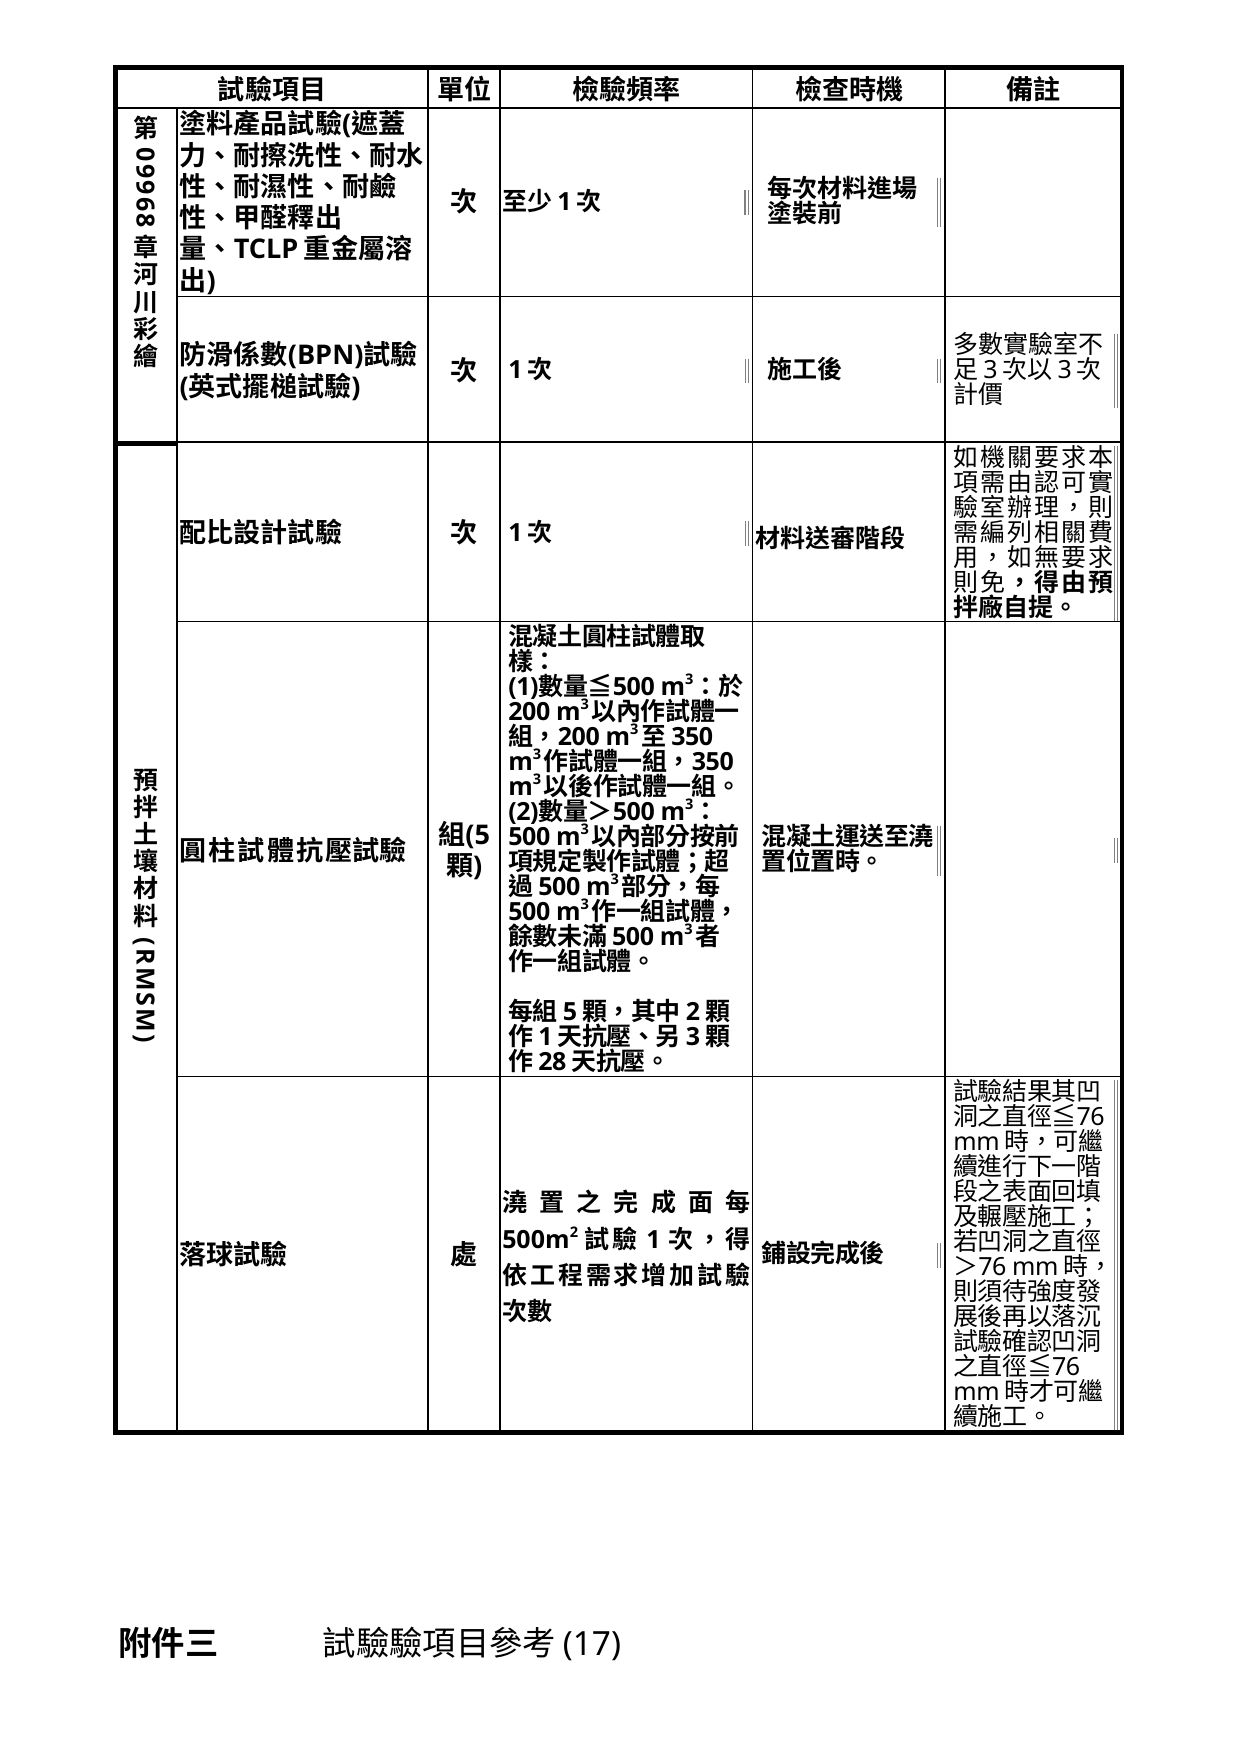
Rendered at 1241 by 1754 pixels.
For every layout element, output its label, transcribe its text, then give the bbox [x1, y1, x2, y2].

table_cell 材料送審階段 [753, 443, 944, 621]
table_cell 預拌土壤材料 (RMSM) [118, 446, 176, 1430]
table_cell [946, 622, 1120, 1076]
table_header 檢查時機 [753, 70, 944, 107]
table_cell 塗料產品試驗(遮蓋力、耐擦洗性、耐水性、耐濕性、耐鹼性、甲醛釋出量、TCLP重金屬溶出) [178, 109, 427, 296]
table_header 檢驗頻率 [501, 70, 752, 107]
table_cell 1次 [501, 297, 752, 441]
table_cell 施工後 [753, 297, 944, 441]
table_cell 落球試驗 [178, 1077, 427, 1430]
table_cell 澆置之完成面每500m2試驗1次，得依工程需求增加試驗次數 [501, 1077, 752, 1430]
table_cell 處 [429, 1077, 499, 1430]
text 附件三 試驗驗項目參考 (17) [118, 1618, 1122, 1664]
table_cell 混凝土圓柱試體取樣： (1)數量≦500 m3：於200 m3以內作試體一組，200 m3至350 m3作試體一組，350 m3以後作試體一組。 (2)數量＞500 m3：500 m3以內部分按前項規定製作試體；超過500 m3部分，每500 m3作一組試體，餘數未滿500 m3者作一組試體。 每組5顆，其中2顆作1天抗壓、另3顆作28天抗壓。 [501, 622, 752, 1076]
table_cell 次 [429, 443, 499, 621]
table_cell 第09968章河川彩繪 [118, 109, 176, 441]
table_cell 每次材料進場塗裝前 [753, 109, 944, 296]
table_cell 組(5顆) [429, 622, 499, 1076]
table_cell 配比設計試驗 [178, 443, 427, 621]
table_cell 次 [429, 297, 499, 441]
table_cell 1次 [501, 443, 752, 621]
table_header 單位 [429, 70, 499, 107]
table_cell 防滑係數(BPN)試驗(英式擺槌試驗) [178, 297, 427, 441]
table_header 試驗項目 [118, 70, 427, 107]
table_cell 多數實驗室不足3次以3次計價 [946, 297, 1120, 441]
table_cell 圓柱試體抗壓試驗 [178, 622, 427, 1076]
table_cell 混凝土運送至澆置位置時。 [753, 622, 944, 1076]
table_cell 次 [429, 109, 499, 296]
table_cell 如機關要求本項需由認可實驗室辦理，則需編列相關費用，如無要求則免，得由預拌廠自提。 [946, 443, 1120, 621]
table_cell 至少1次 [501, 109, 752, 296]
table_cell [946, 109, 1120, 296]
table_cell 鋪設完成後 [753, 1077, 944, 1430]
table_header 備註 [946, 70, 1120, 107]
table_cell 試驗結果其凹洞之直徑≦76 mm時，可繼續進行下一階段之表面回填及輾壓施工；若凹洞之直徑＞76 mm時，則須待強度發展後再以落沉試驗確認凹洞之直徑≦76 mm時才可繼續施工。 [946, 1077, 1120, 1430]
